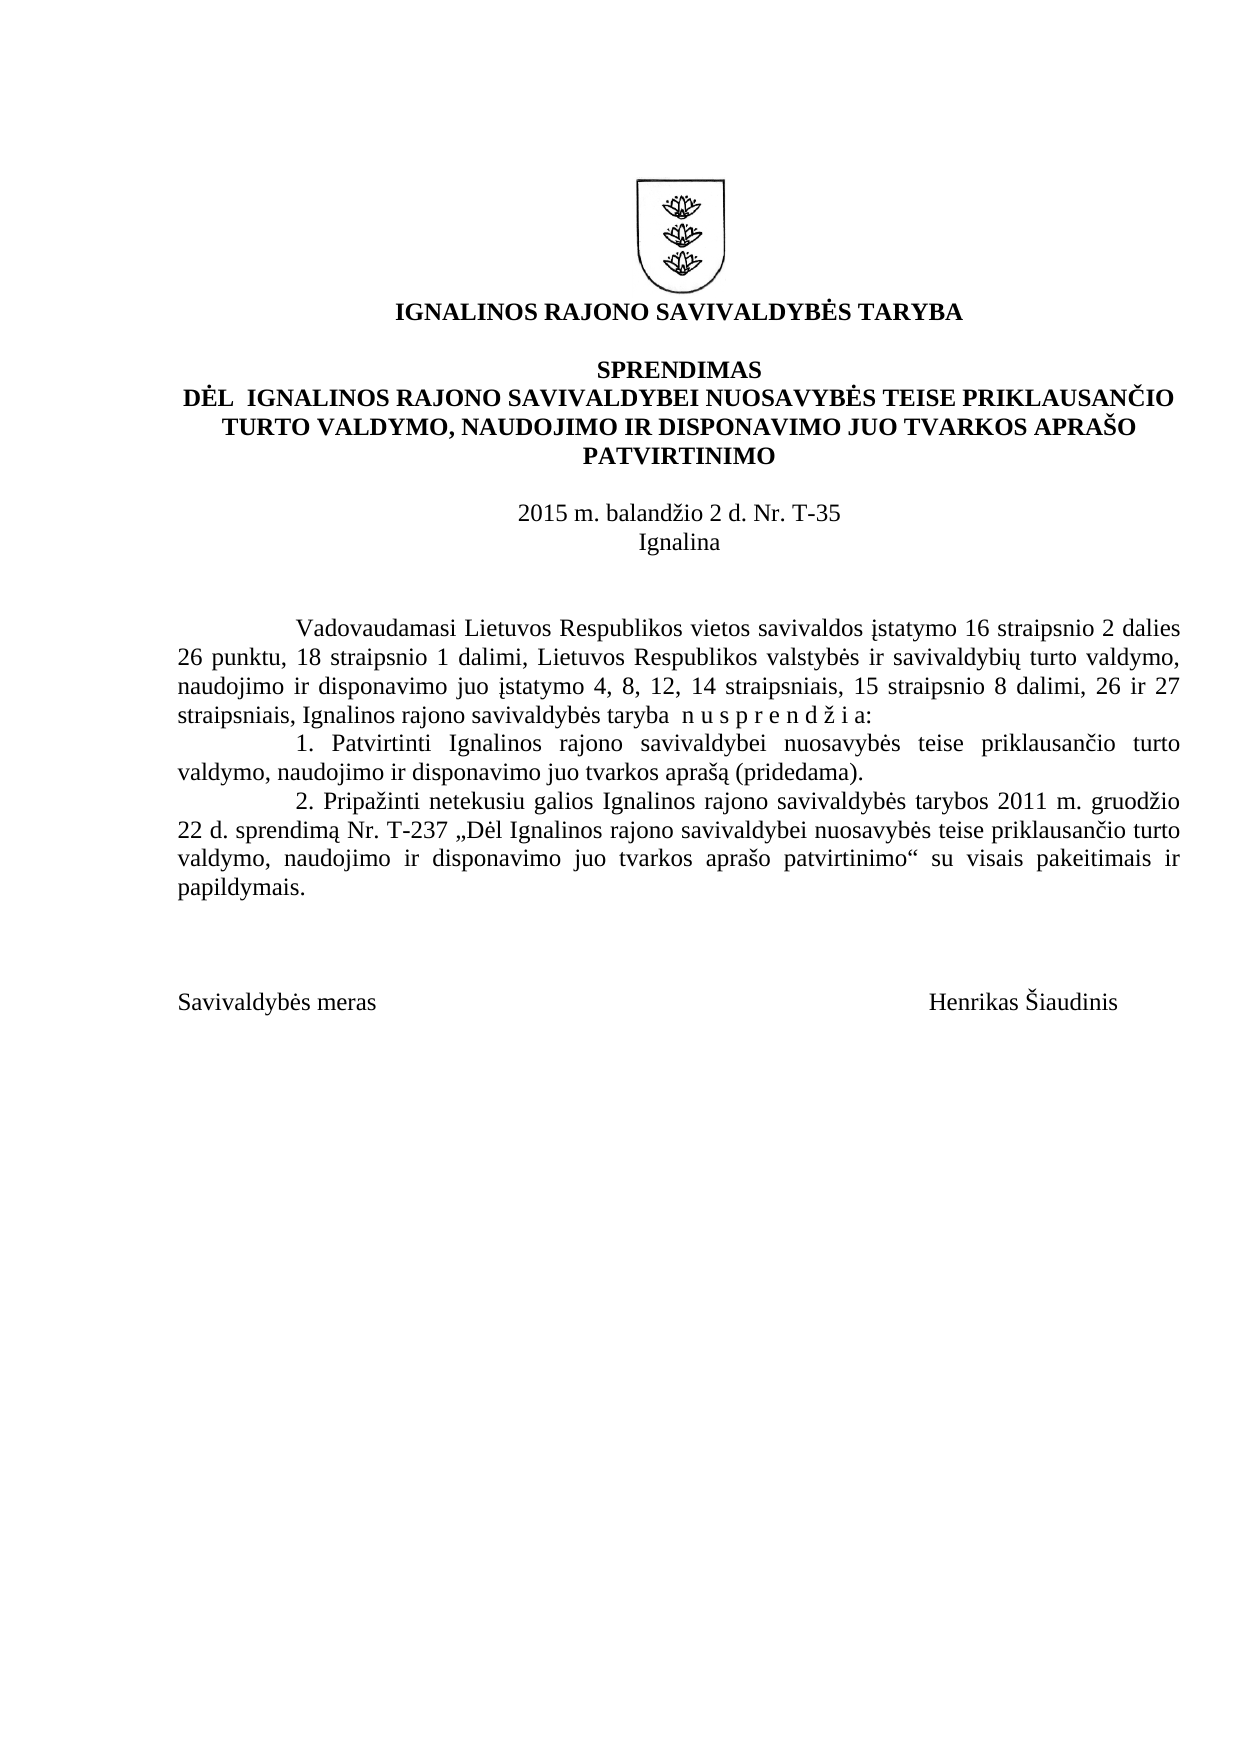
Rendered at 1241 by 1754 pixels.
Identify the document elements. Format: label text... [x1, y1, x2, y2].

text 2. Pripažinti netekusiu galios Ignalinos rajono savivaldybės tarybos 2011 m. gruodžio 22 d. sprendimą Nr. T-237 „Dėl Ignalinos rajono savivaldybei nuosavybės teise priklausančio turto valdymo, naudojimo ir disponavimo juo tvarkos aprašo patvirtinimo“ su visais pakeitimais ir papildymais. [177, 786, 1181, 901]
text 1. Patvirtinti Ignalinos rajono savivaldybei nuosavybės teise priklausančio turto valdymo, naudojimo ir disponavimo juo tvarkos aprašą (pridedama). [177, 728, 1181, 786]
text Ignalina [177, 527, 1181, 556]
text 2015 m. balandžio 2 d. Nr. T-35 [177, 498, 1181, 527]
text Savivaldybės meras Henrikas Šiaudinis [177, 987, 1181, 1016]
text IGNALINOS RAJONO SAVIVALDYBĖS TARYBA [177, 297, 1181, 326]
text SPRENDIMAS [177, 355, 1181, 383]
text DĖL IGNALINOS RAJONO SAVIVALDYBEI NUOSAVYBĖS TEISE PRIKLAUSANČIO TURTO VALDYMO, NAUDOJIMO IR DISPONAVIMO JUO TVARKOS APRAŠO PATVIRTINIMO [177, 383, 1181, 470]
text Vadovaudamasi Lietuvos Respublikos vietos savivaldos įstatymo 16 straipsnio 2 dalies 26 punktu, 18 straipsnio 1 dalimi, Lietuvos Respublikos valstybės ir savivaldybių turto valdymo, naudojimo ir disponavimo juo įstatymo 4, 8, 12, 14 straipsniais, 15 straipsnio 8 dalimi, 26 ir 27 straipsniais, Ignalinos rajono savivaldybės taryba n u s p r e n d ž i a: [177, 613, 1181, 728]
